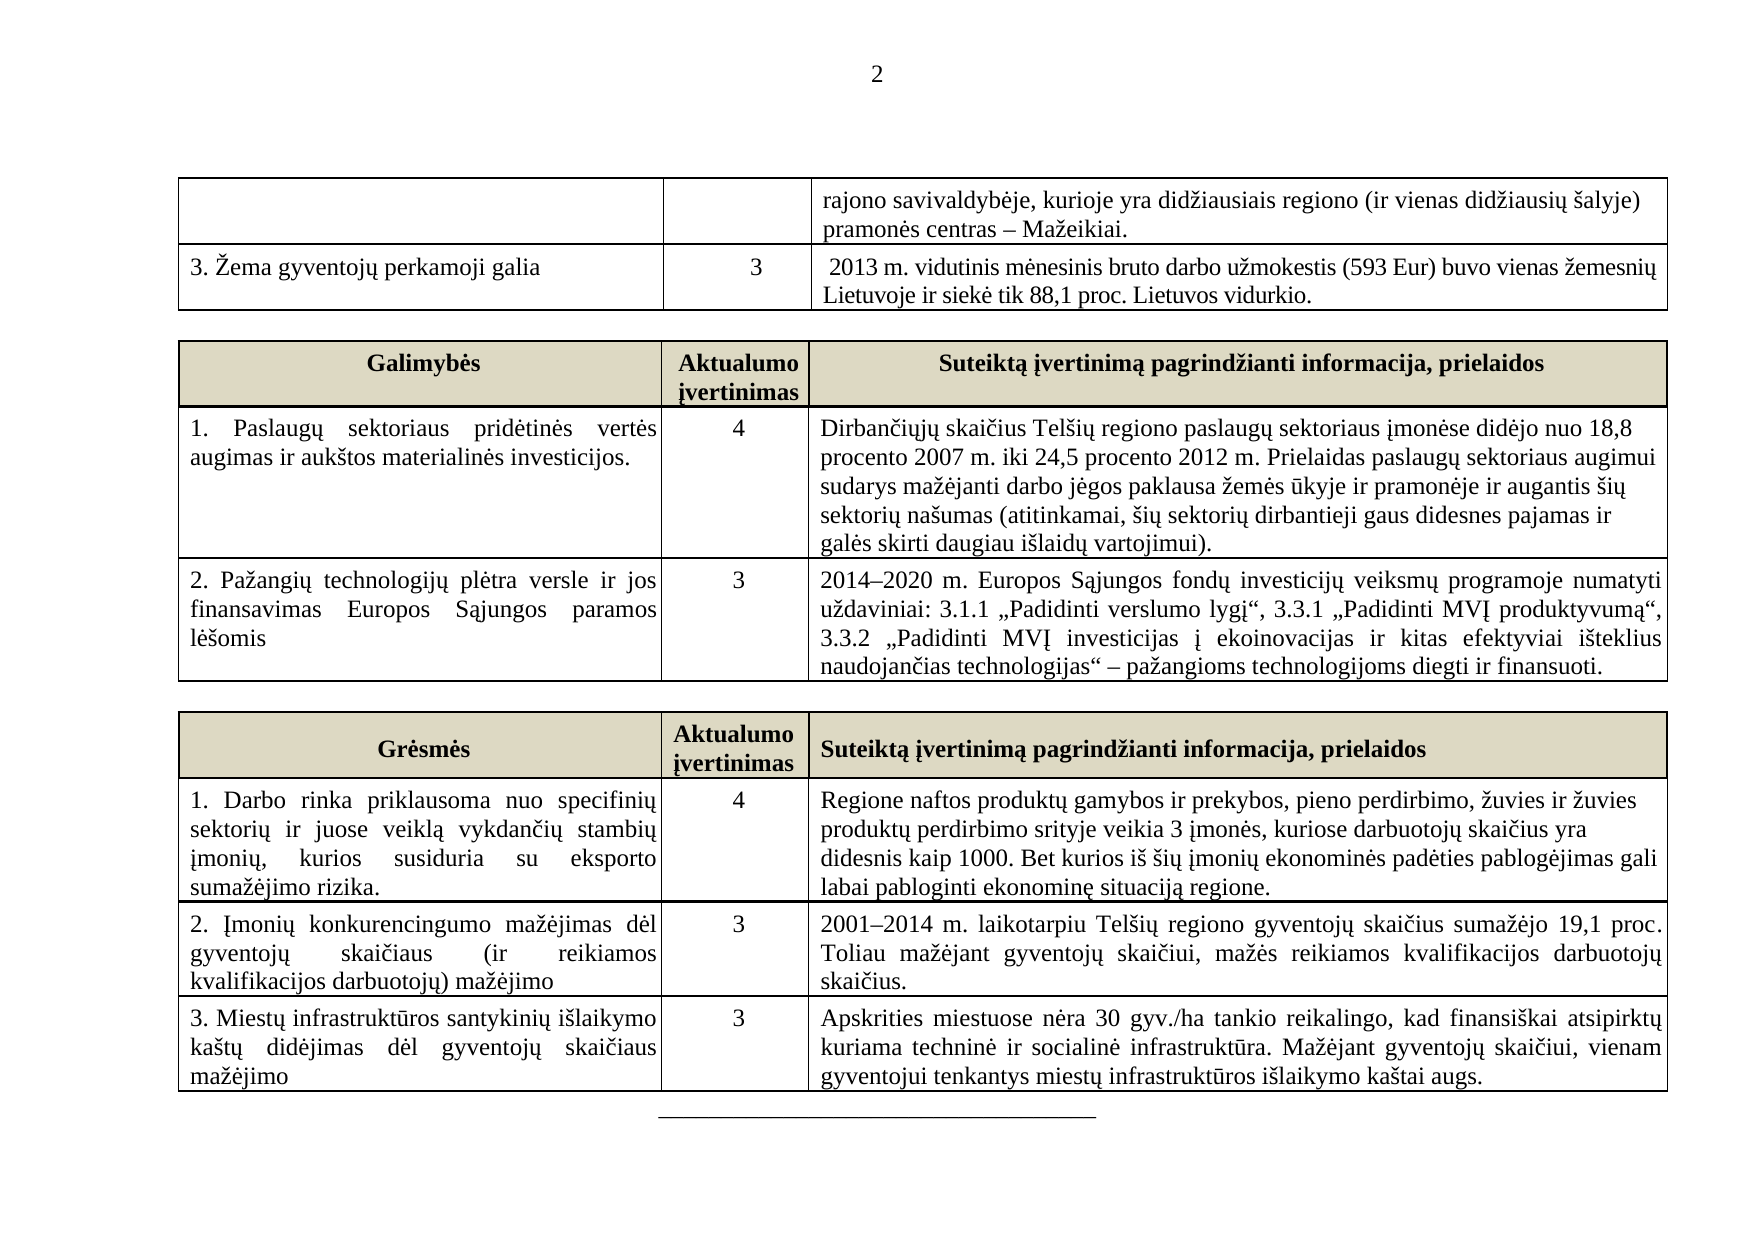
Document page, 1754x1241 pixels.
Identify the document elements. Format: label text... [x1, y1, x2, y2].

table_cell 2013 m. vidutinis mėnesinis bruto darbo užmokestis (593 Eur) buvo vienas žemesnių Lietuvoje ir siekė tik 88,1 proc. Lietuvos vidurkio. [812, 245, 1667, 309]
table_cell 2. Įmonių konkurencingumo mažėjimas dėl gyventojų skaičiaus (ir reikiamos kvalifikacijos darbuotojų) mažėjimo [179, 903, 661, 995]
text ___________________________________ [118, 1092, 1636, 1121]
table_cell 3. Žema gyventojų perkamoji galia [179, 245, 663, 309]
table_cell Regione naftos produktų gamybos ir prekybos, pieno perdirbimo, žuvies ir žuvies produktų perdirbimo srityje veikia 3 įmonės, kuriose darbuotojų skaičius yra didesnis kaip 1000. Bet kurios iš šių įmonių ekonominės padėties pablogėjimas gali labai pabloginti ekonominę situaciją regione. [809, 779, 1667, 900]
table_cell 4 [662, 779, 808, 900]
table_cell Dirbančiųjų skaičius Telšių regiono paslaugų sektoriaus įmonėse didėjo nuo 18,8 procento 2007 m. iki 24,5 procento 2012 m. Prielaidas paslaugų sektoriaus augimui sudarys mažėjanti darbo jėgos paklausa žemės ūkyje ir pramonėje ir augantis šių sektorių našumas (atitinkamai, šių sektorių dirbantieji gaus didesnes pajamas ir galės skirti daugiau išlaidų vartojimui). [809, 408, 1667, 557]
table_cell 2014–2020 m. Europos Sąjungos fondų investicijų veiksmų programoje numatyti uždaviniai: 3.1.1 „Padidinti verslumo lygį“, 3.3.1 „Padidinti MVĮ produktyvumą“, 3.3.2 „Padidinti MVĮ investicijas į ekoinovacijas ir kitas efektyviai išteklius naudojančias technologijas“ – pažangioms technologijoms diegti ir finansuoti. [809, 559, 1667, 680]
table_header Suteiktą įvertinimą pagrindžianti informacija, prielaidos [810, 342, 1666, 405]
table_cell [179, 179, 663, 243]
table_header Galimybės [180, 342, 661, 405]
table_cell 3 [662, 997, 808, 1090]
table_header Aktualumo įvertinimas [662, 713, 808, 777]
table_cell 2001–2014 m. laikotarpiu Telšių regiono gyventojų skaičius sumažėjo 19,1 proc. Toliau mažėjant gyventojų skaičiui, mažės reikiamos kvalifikacijos darbuotojų skaičius. [809, 903, 1667, 995]
table_cell [664, 179, 811, 243]
table_cell 2. Pažangių technologijų plėtra versle ir jos finansavimas Europos Sąjungos paramos lėšomis [179, 559, 661, 680]
table_cell 3 [664, 245, 811, 309]
table_header Grėsmės [180, 713, 661, 777]
table_cell 1. Darbo rinka priklausoma nuo specifinių sektorių ir juose veiklą vykdančių stambių įmonių, kurios susiduria su eksporto sumažėjimo rizika. [179, 779, 661, 900]
table_cell 3. Miestų infrastruktūros santykinių išlaikymo kaštų didėjimas dėl gyventojų skaičiaus mažėjimo [179, 997, 661, 1090]
table_cell Apskrities miestuose nėra 30 gyv./ha tankio reikalingo, kad finansiškai atsipirktų kuriama techninė ir socialinė infrastruktūra. Mažėjant gyventojų skaičiui, vienam gyventojui tenkantys miestų infrastruktūros išlaikymo kaštai augs. [809, 997, 1667, 1090]
table_cell 3 [662, 559, 808, 680]
table_cell 3 [662, 903, 808, 995]
table_cell 4 [662, 408, 808, 557]
table_cell 1. Paslaugų sektoriaus pridėtinės vertės augimas ir aukštos materialinės investicijos. [179, 408, 661, 557]
table_cell rajono savivaldybėje, kurioje yra didžiausiais regiono (ir vienas didžiausių šalyje) pramonės centras – Mažeikiai. [812, 179, 1667, 243]
table_header Suteiktą įvertinimą pagrindžianti informacija, prielaidos [810, 713, 1666, 777]
table_header Aktualumo įvertinimas [662, 342, 808, 405]
